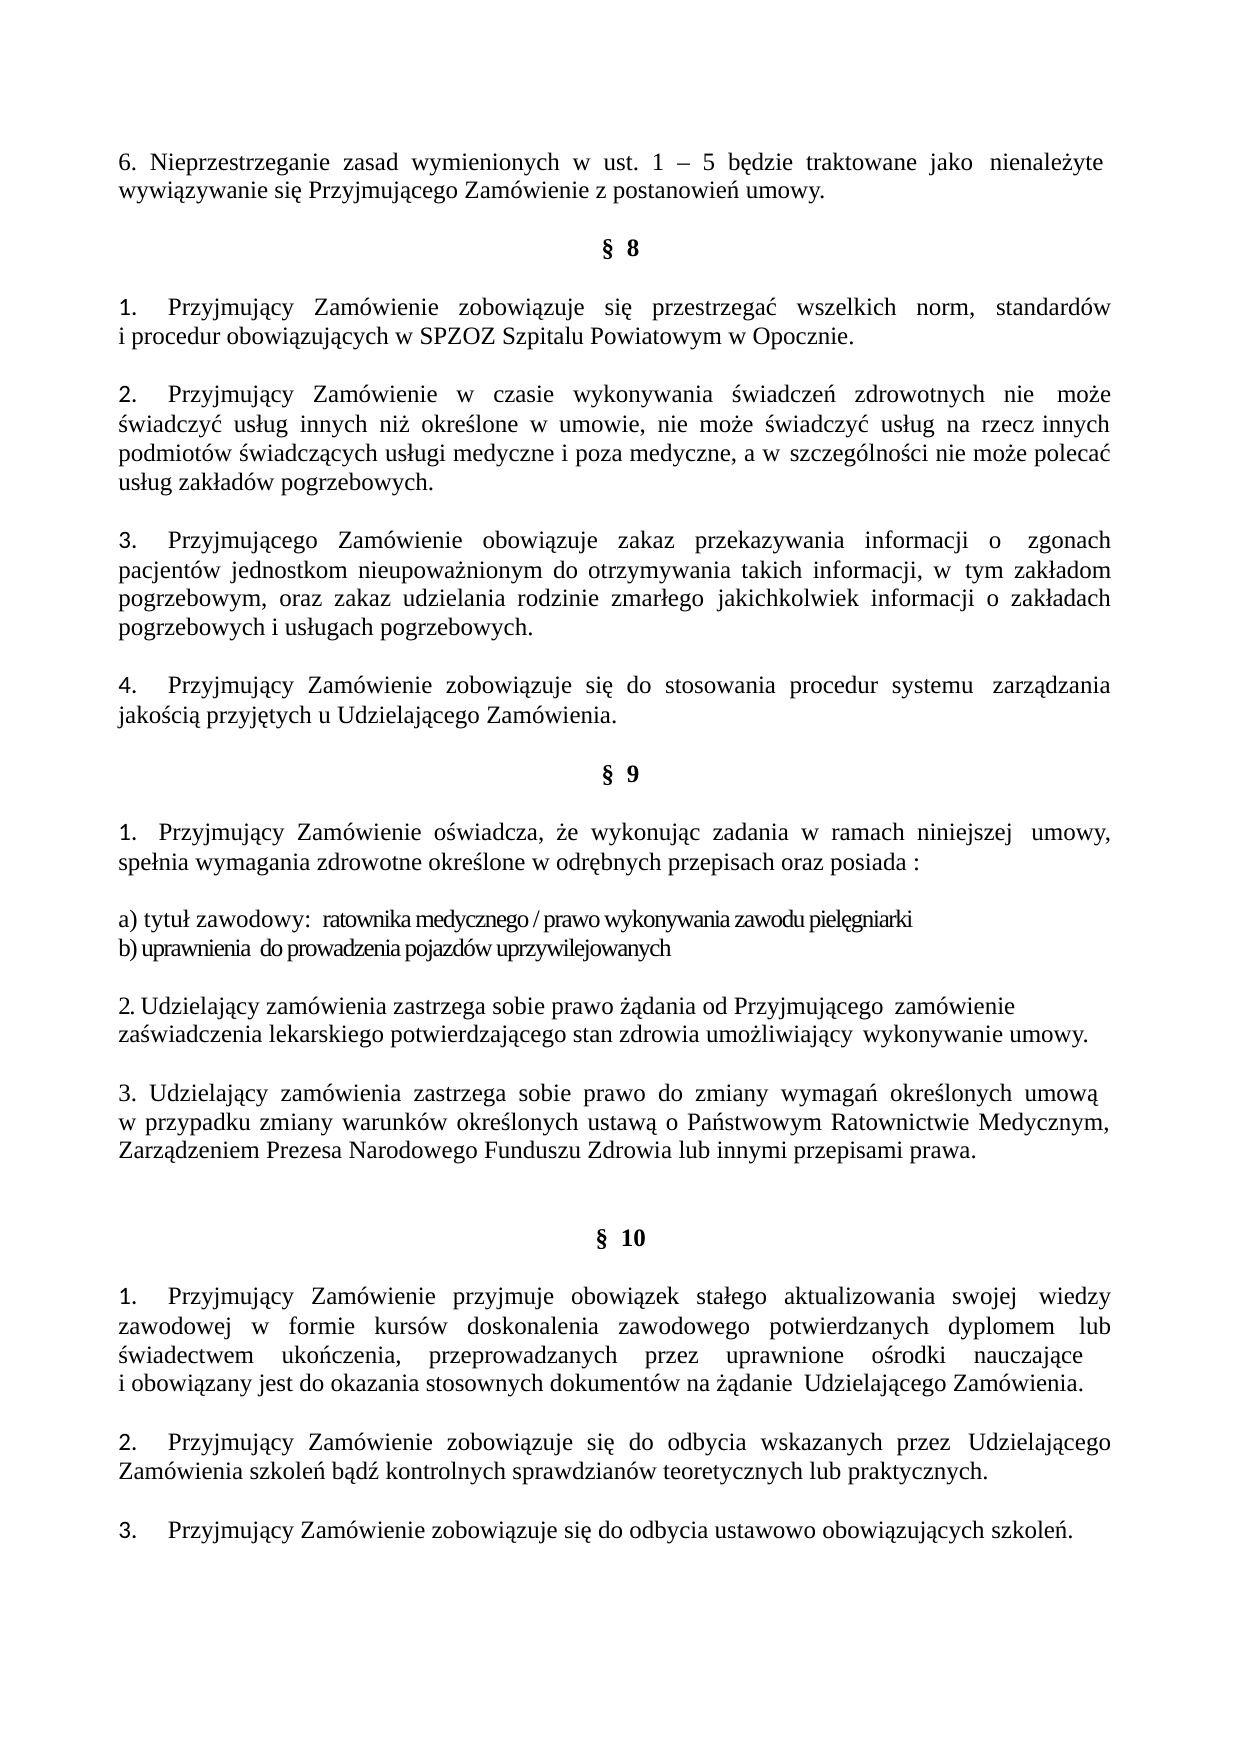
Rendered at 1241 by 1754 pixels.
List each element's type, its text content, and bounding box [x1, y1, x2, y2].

text § 8 [147, 233, 1093, 262]
list Przyjmujący Zamówienie w czasie wykonywania świadczeń zdrowotnych nie może świadczyć usług innych niż określone w umowie, nie może świadczyć usług na rzecz innych podmiotów świadczących usługi medyczne i poza medyczne, a w szczególności nie może polecać usług zakładów pogrzebowych. [118, 379, 1111, 495]
list Przyjmujący Zamówienie zobowiązuje się do odbycia wskazanych przez Udzielającego Zamówienia szkoleń bądź kontrolnych sprawdzianów teoretycznych lub praktycznych. [118, 1426, 1111, 1485]
text § 9 [147, 759, 1093, 787]
list 3. Udzielający zamówienia zastrzega sobie prawo do zmiany wymagań określonych umową w przypadku zmiany warunków określonych ustawą o Państwowym Ratownictwie Medycznym, Zarządzeniem Prezesa Narodowego Funduszu Zdrowia lub innymi przepisami prawa. [118, 1078, 1111, 1164]
list Przyjmujący Zamówienie zobowiązuje się do odbycia ustawowo obowiązujących szkoleń. [118, 1514, 1110, 1544]
list Przyjmujący Zamówienie zobowiązuje się do stosowania procedur systemu zarządzania jakością przyjętych u Udzielającego Zamówienia. [118, 670, 1110, 729]
text 2. Udzielający zamówienia zastrzega sobie prawo żądania od Przyjmującego zamówienie zaświadczenia lekarskiego potwierdzającego stan zdrowia umożliwiający wykonywanie umowy. [118, 991, 1122, 1048]
list Przyjmujący Zamówienie zobowiązuje się przestrzegać wszelkich norm, standardów i procedur obowiązujących w SPZOZ Szpitalu Powiatowym w Opocznie. [118, 291, 1111, 350]
text b) uprawnienia do prowadzenia pojazdów uprzywilejowanych [118, 933, 1122, 962]
list Przyjmującego Zamówienie obowiązuje zakaz przekazywania informacji o zgonach pacjentów jednostkom nieupoważnionym do otrzymywania takich informacji, w tym zakładom pogrzebowym, oraz zakaz udzielania rodzinie zmarłego jakichkolwiek informacji o zakładach pogrzebowych i usługach pogrzebowych. [118, 524, 1111, 641]
text § 10 [147, 1223, 1093, 1251]
list 6. Nieprzestrzeganie zasad wymienionych w ust. 1 – 5 będzie traktowane jako nienależyte wywiązywanie się Przyjmującego Zamówienie z postanowień umowy. [118, 147, 1103, 204]
text a) tytuł zawodowy: ratownika medycznego / prawo wykonywania zawodu pielęgniarki [118, 904, 1040, 933]
list Przyjmujący Zamówienie przyjmuje obowiązek stałego aktualizowania swojej wiedzy zawodowej w formie kursów doskonalenia zawodowego potwierdzanych dyplomem lub świadectwem ukończenia, przeprowadzanych przez uprawnione ośrodki nauczające i obowiązany jest do okazania stosownych dokumentów na żądanie Udzielającego Zamówienia. [118, 1280, 1111, 1397]
list Przyjmujący Zamówienie oświadcza, że wykonując zadania w ramach niniejszej umowy, spełnia wymagania zdrowotne określone w odrębnych przepisach oraz posiada : [118, 817, 1111, 876]
